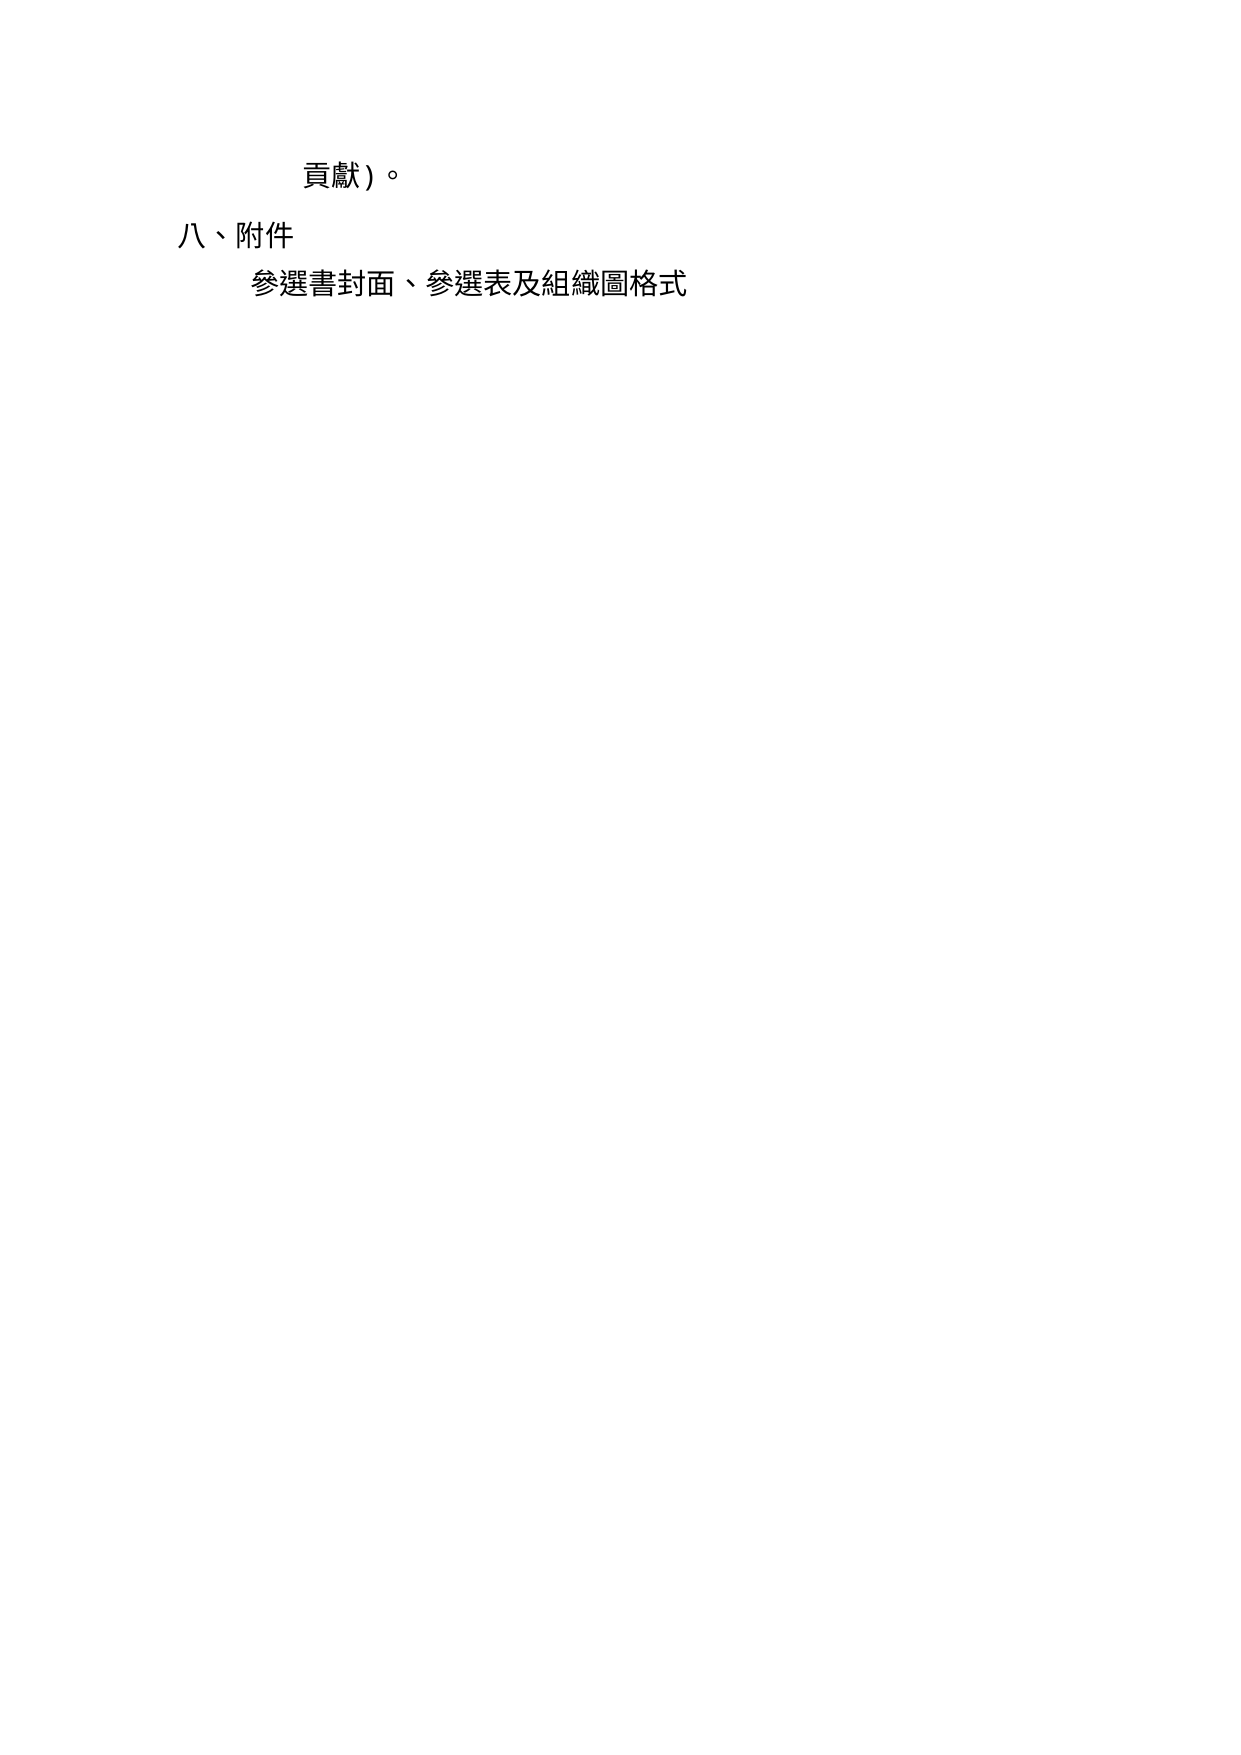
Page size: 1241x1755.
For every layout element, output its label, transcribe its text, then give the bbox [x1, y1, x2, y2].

list 貢獻)。 [227, 148, 1093, 196]
text 八、附件 [177, 208, 1093, 256]
text 參選書封面、參選表及組織圖格式 [162, 256, 1107, 304]
